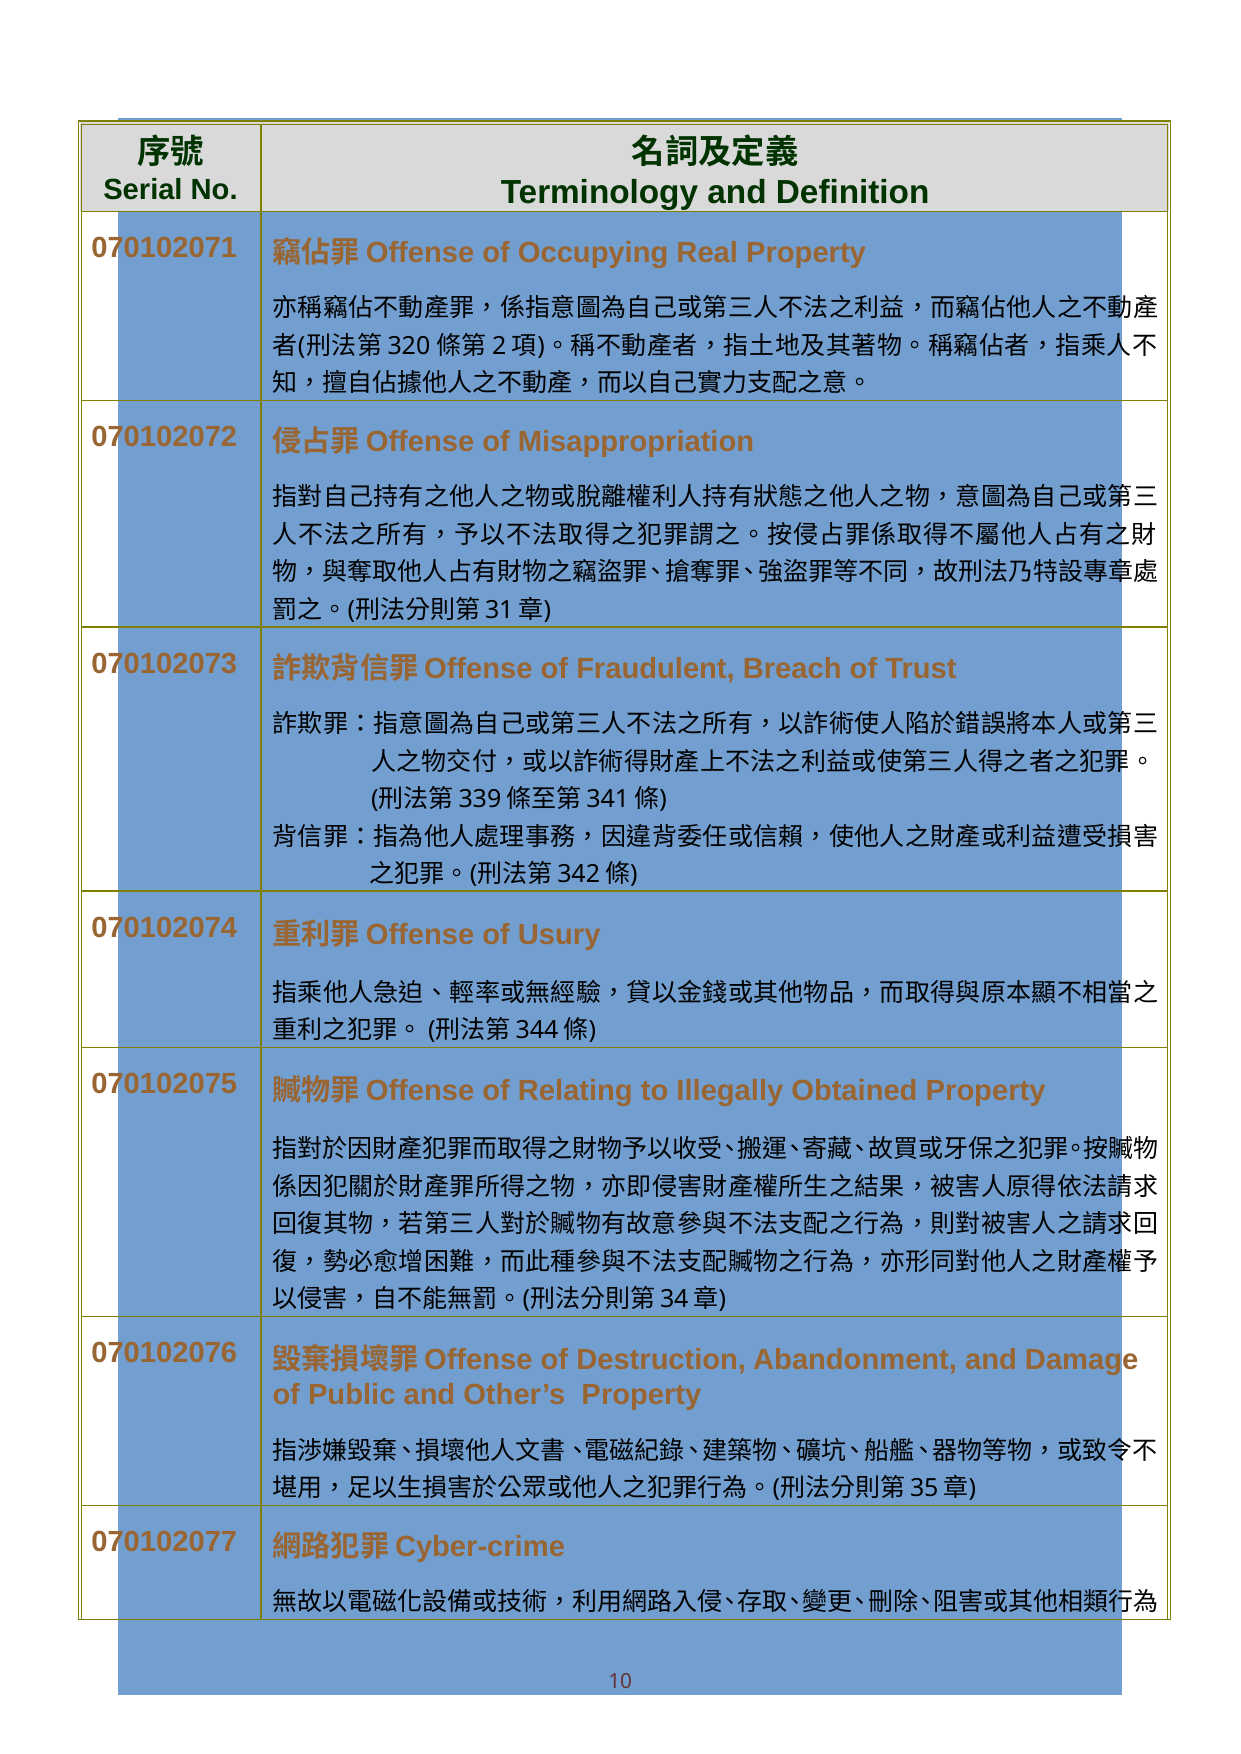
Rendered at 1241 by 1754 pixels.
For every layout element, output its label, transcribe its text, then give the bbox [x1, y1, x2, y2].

table_cell 070102071 [82, 212, 260, 400]
table_cell 贓物罪Offense of Relating to Illegally Obtained Property 指對於因財產犯罪而取得之財物予以收受、搬運、寄藏、故買或牙保之犯罪。按贓物係因犯關於財產罪所得之物，亦即侵害財產權所生之結果，被害人原得依法請求回復其物，若第三人對於贓物有故意參與不法支配之行為，則對被害人之請求回復，勢必愈增困難，而此種參與不法支配贓物之行為，亦形同對他人之財產權予以侵害，自不能無罰。(刑法分則第34章) [262, 1048, 1167, 1316]
table_cell 竊佔罪Offense of Occupying Real Property 亦稱竊佔不動產罪，係指意圖為自己或第三人不法之利益，而竊佔他人之不動產者(刑法第320條第2項)。稱不動產者，指土地及其著物。稱竊佔者，指乘人不知，擅自佔據他人之不動產，而以自己實力支配之意。 [262, 212, 1167, 400]
table_cell 070102076 [82, 1317, 260, 1504]
table_cell 070102077 [82, 1506, 260, 1618]
table_header 序號 Serial No. [82, 125, 260, 211]
table_cell 侵占罪Offense of Misappropriation 指對自己持有之他人之物或脫離權利人持有狀態之他人之物，意圖為自己或第三人不法之所有，予以不法取得之犯罪謂之。按侵占罪係取得不屬他人占有之財物，與奪取他人占有財物之竊盜罪、搶奪罪、強盜罪等不同，故刑法乃特設專章處罰之。(刑法分則第31章) [262, 401, 1167, 626]
table_cell 070102075 [82, 1048, 260, 1316]
table_cell 070102074 [82, 892, 260, 1047]
table_cell 重利罪Offense of Usury 指乘他人急迫、輕率或無經驗，貸以金錢或其他物品，而取得與原本顯不相當之重利之犯罪。 (刑法第344條) [262, 892, 1167, 1047]
table_cell 毀棄損壞罪Offense of Destruction, Abandonment, and Damage of Public and Other’s Property 指渉嫌毀棄、損壞他人文書、電磁紀錄、建築物、礦坑、船艦、器物等物，或致令不堪用，足以生損害於公眾或他人之犯罪行為。(刑法分則第35章) [262, 1317, 1167, 1504]
table_cell 070102073 [82, 628, 260, 890]
table_cell 070102072 [82, 401, 260, 626]
table_cell 詐欺背信罪Offense of Fraudulent, Breach of Trust 詐欺罪：指意圖為自己或第三人不法之所有，以詐術使人陷於錯誤將本人或第三人之物交付，或以詐術得財產上不法之利益或使第三人得之者之犯罪。(刑法第339條至第341條) 背信罪：指為他人處理事務，因違背委任或信賴，使他人之財產或利益遭受損害之犯罪。(刑法第342條) [262, 628, 1167, 890]
table_cell 網路犯罪Cyber-crime 無故以電磁化設備或技術，利用網路入侵、存取、變更、刪除、阻害或其他相類行為 [262, 1506, 1167, 1618]
table_header 名詞及定義 Terminology and Definition [262, 125, 1167, 211]
